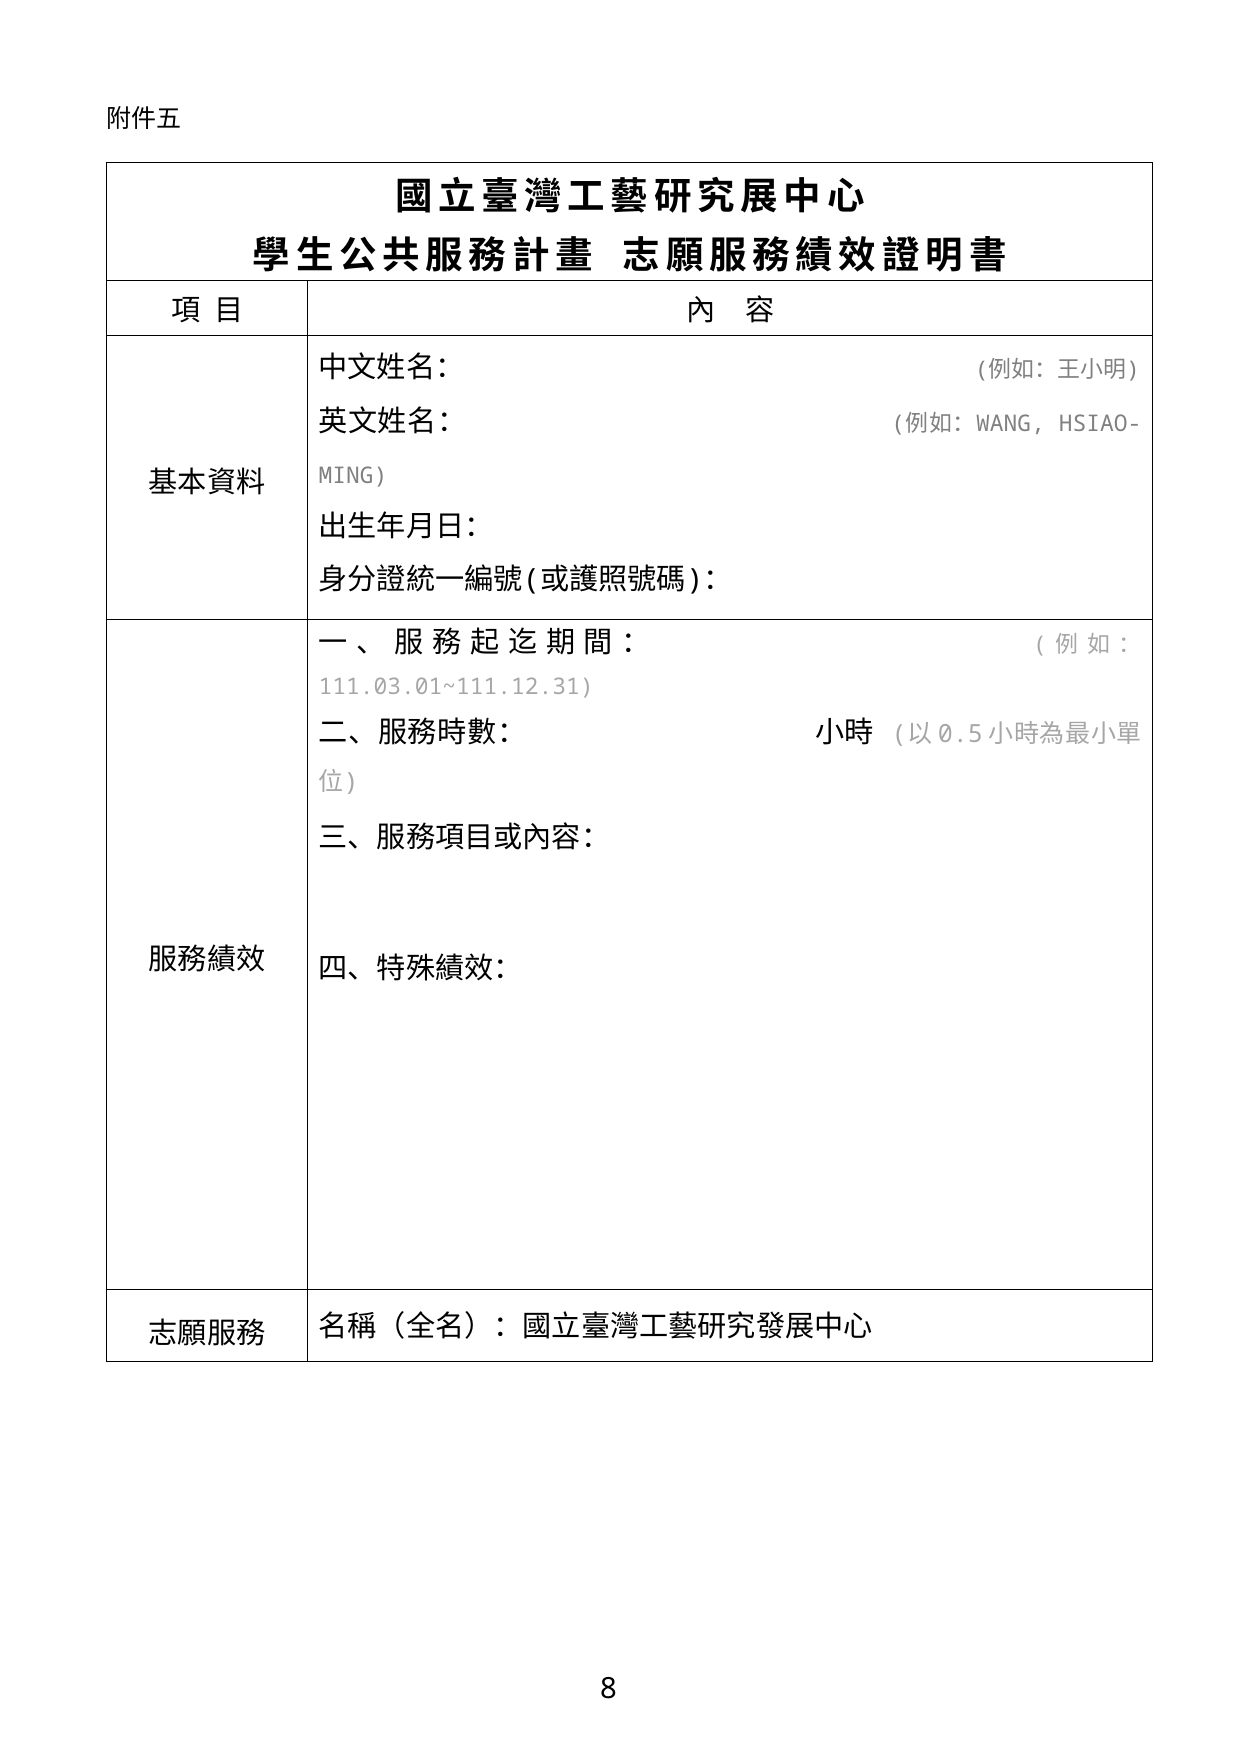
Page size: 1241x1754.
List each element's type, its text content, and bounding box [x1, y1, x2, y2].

text 附件五 [106, 99, 1093, 135]
table_header 國立臺灣工藝研究展中心 學生公共服務計畫 志願服務績效證明書 [107, 163, 1152, 280]
table_cell 二、服務時數： 小時 (以0.5小時為最小單位) [308, 703, 1152, 800]
table_cell 名稱（全名）：國立臺灣工藝研究發展中心 [308, 1290, 1152, 1361]
table_cell 三、服務項目或內容： [308, 800, 1152, 931]
table_cell 身分證統一編號(或護照號碼)： [308, 547, 1152, 618]
table_cell 出生年月日： [308, 494, 1152, 547]
table_cell 服務績效 [107, 620, 307, 1289]
table_cell 項 目 [107, 281, 307, 335]
table_cell 一、服務起迄期間： (例如：111.03.01~111.12.31) [308, 620, 1152, 703]
table_cell 四、特殊績效： [308, 931, 1152, 1289]
table_cell 中文姓名： (例如：王小明) [308, 336, 1152, 388]
table_cell 英文姓名： (例如：WANG, HSIAO-MING) [308, 388, 1152, 493]
table_cell 志願服務 [107, 1290, 307, 1361]
table_cell 內 容 [308, 281, 1152, 335]
table_cell 基本資料 [107, 336, 307, 618]
